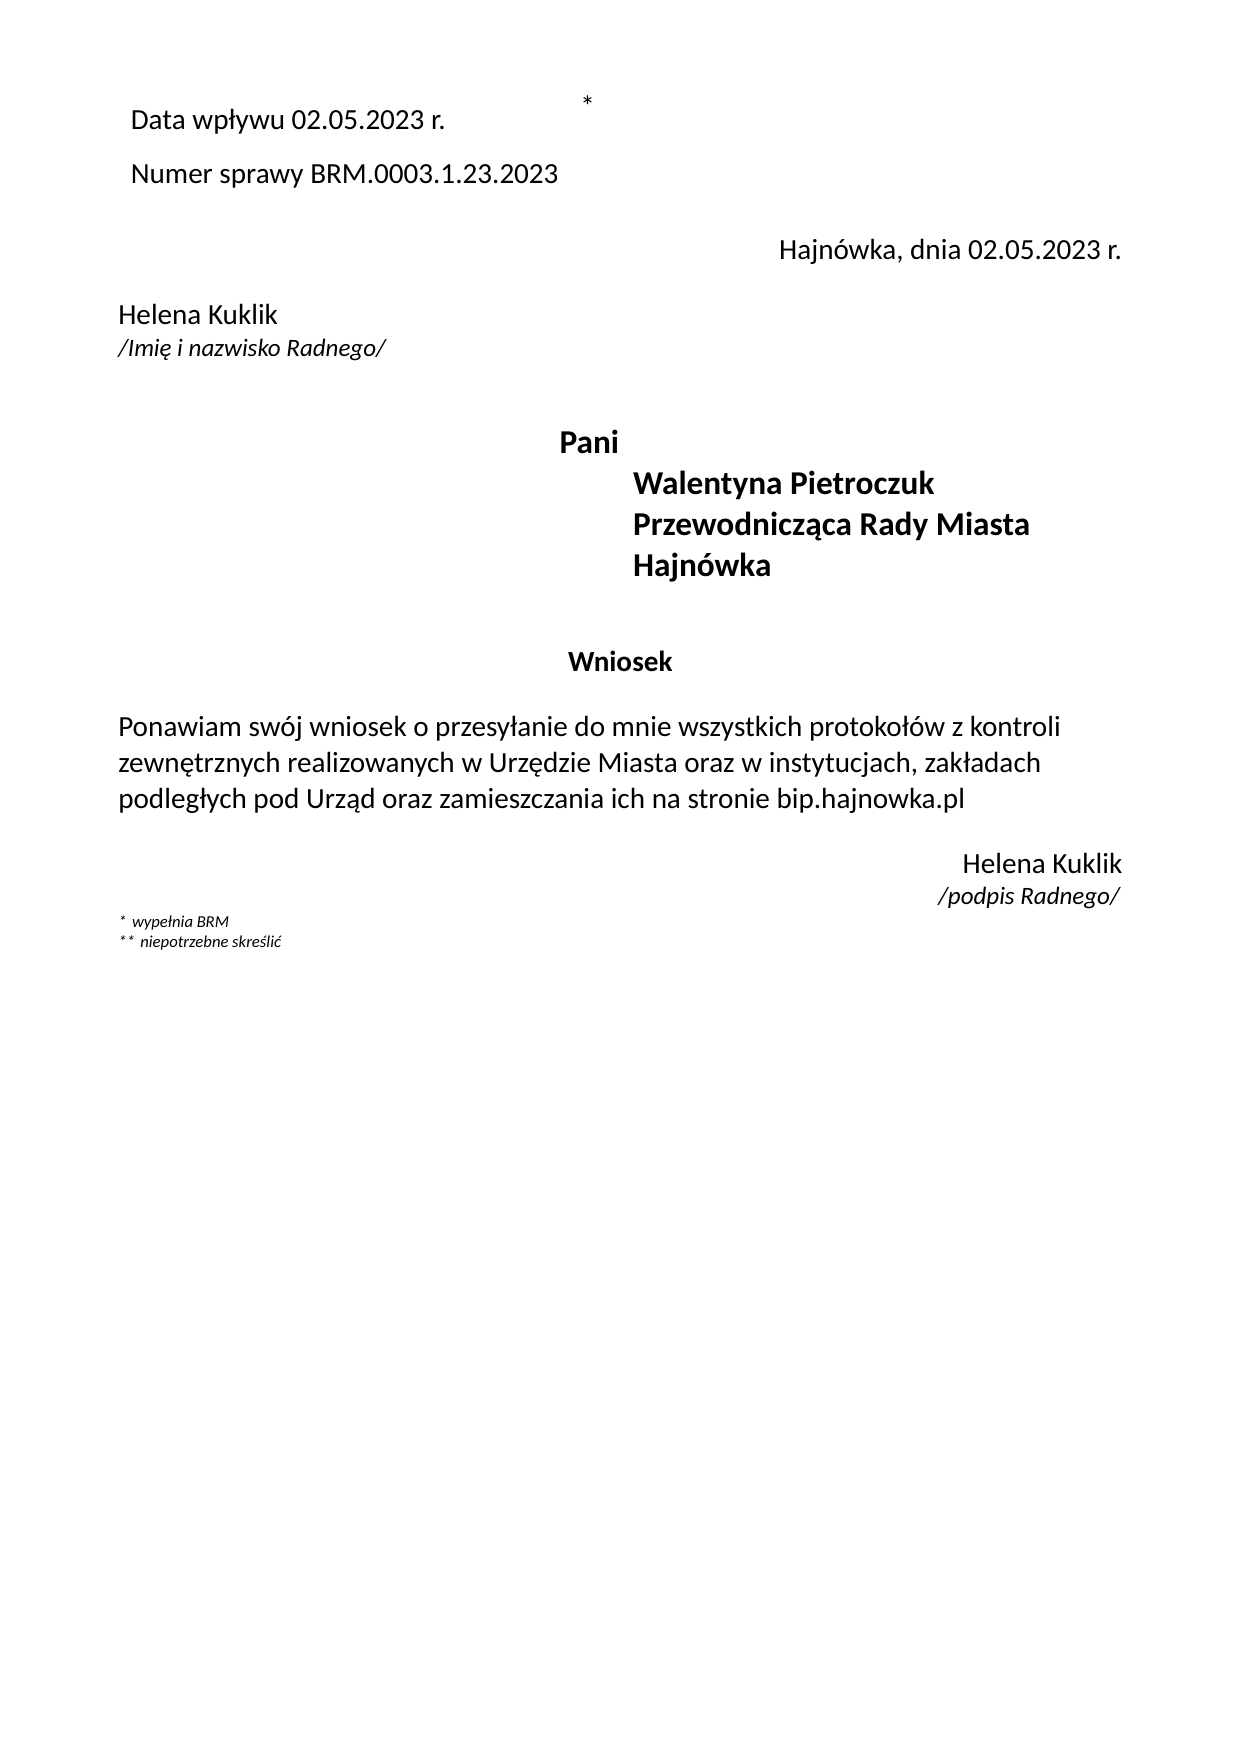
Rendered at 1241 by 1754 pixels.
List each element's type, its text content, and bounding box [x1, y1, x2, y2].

text Walentyna Pietroczuk [633, 462, 1122, 503]
text Helena Kuklik [118, 296, 1122, 332]
text Pani [559, 421, 1122, 462]
text Numer sprawy BRM.0003.1.23.2023 [131, 155, 559, 191]
text Ponawiam swój wniosek o przesyłanie do mnie wszystkich protokołów z kontroli zewnętrznych realizowanych w Urzędzie Miasta oraz w instytucjach, zakładach podległych pod Urząd oraz zamieszczania ich na stronie bip.hajnowka.pl [118, 708, 1122, 815]
text Hajnówka, dnia 02.05.2023 r. [118, 231, 1122, 267]
text /Imię i nazwisko Radnego/ [118, 332, 1122, 362]
text Data wpływu 02.05.2023 r. [131, 101, 559, 137]
text * wypełnia BRM [118, 911, 1122, 931]
text /podpis Radnego/ [118, 880, 1122, 911]
text Przewodnicząca Rady Miasta Hajnówka [633, 503, 1122, 584]
text * [118, 88, 1122, 199]
text ** niepotrzebne skreślić [118, 931, 1122, 952]
text Wniosek [118, 643, 1122, 679]
text Helena Kuklik [118, 845, 1122, 880]
